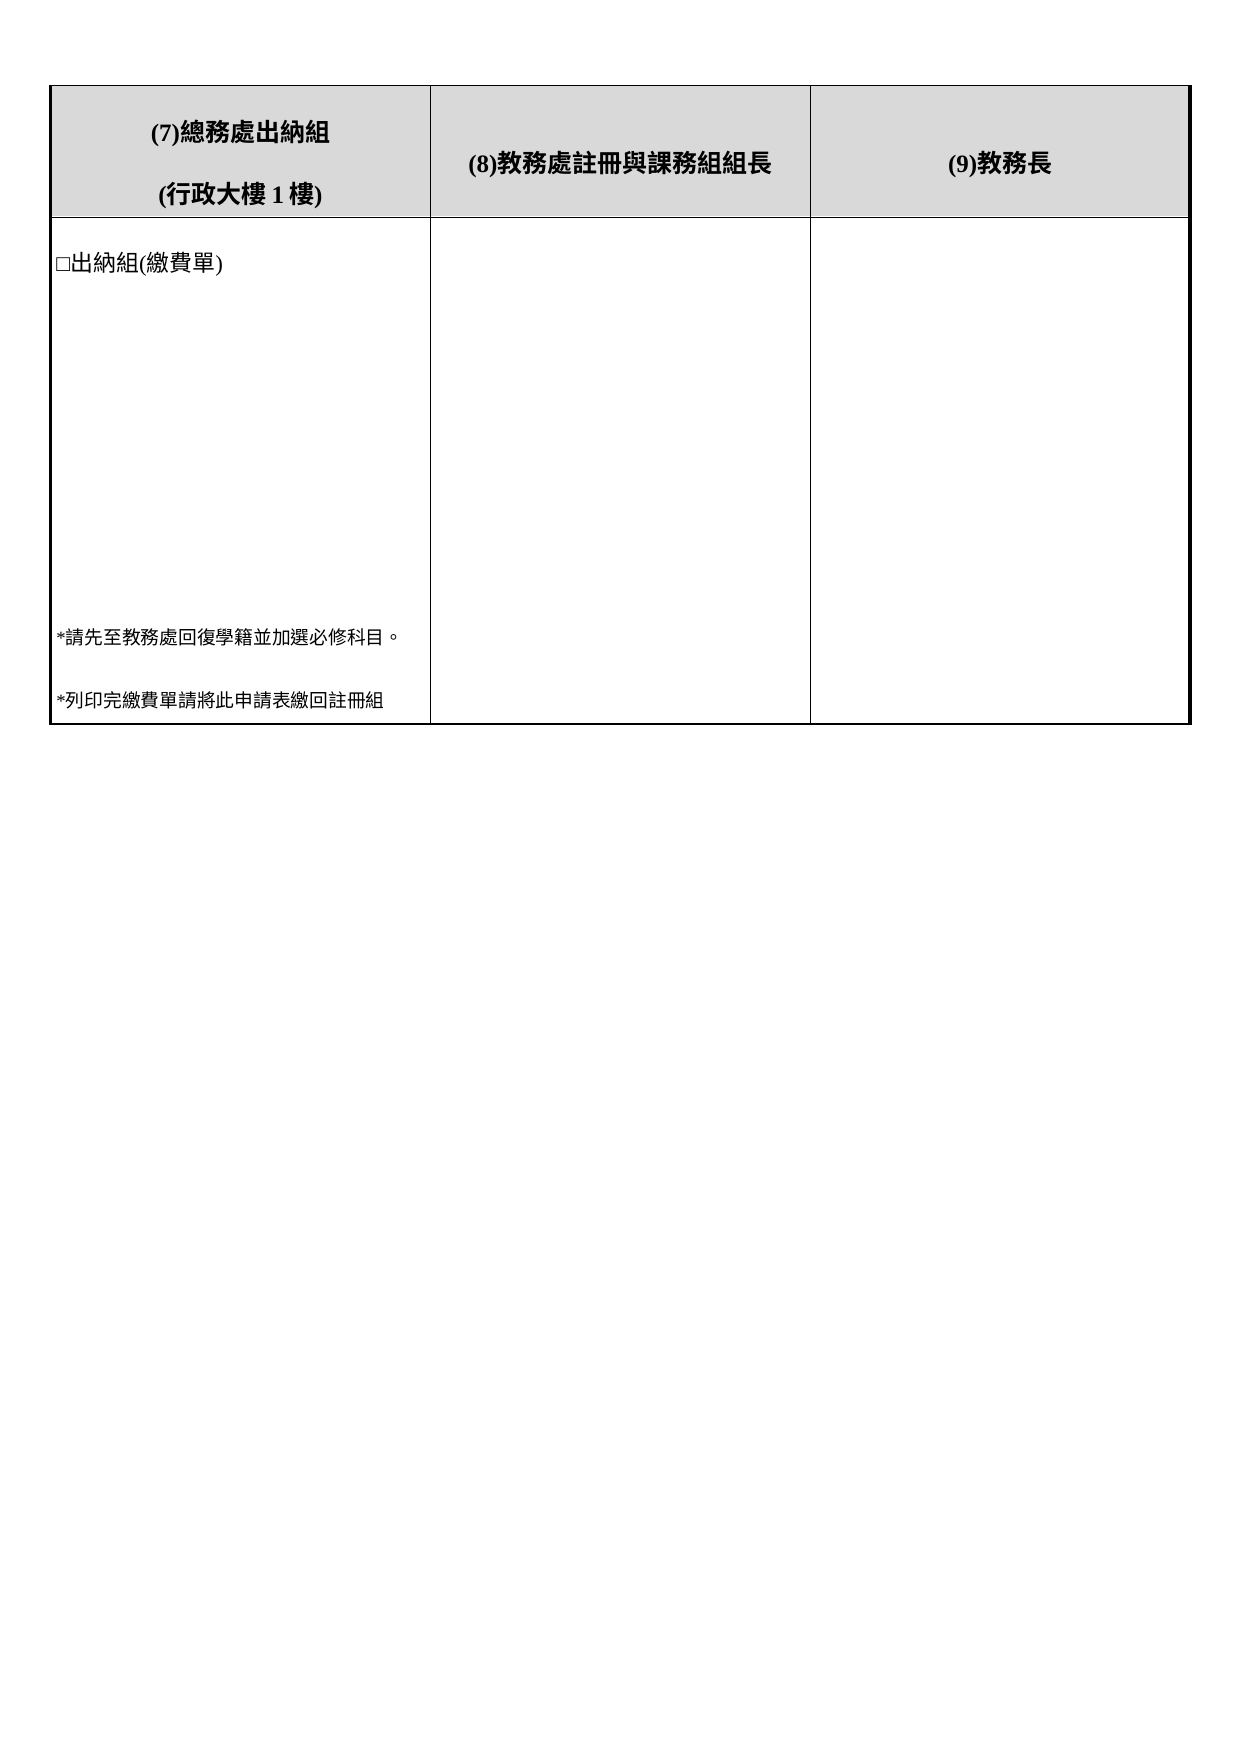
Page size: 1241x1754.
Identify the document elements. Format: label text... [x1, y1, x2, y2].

table_cell (9)教務長 [811, 86, 1188, 216]
table_cell [811, 218, 1188, 723]
table_cell (8)教務處註冊與課務組組長 [431, 86, 810, 216]
table_cell □出納組(繳費單) *請先至教務處回復學籍並加選必修科目。 *列印完繳費單請將此申請表繳回註冊組 [52, 218, 430, 723]
table_cell [431, 218, 810, 723]
table_cell (7)總務處出納組 (行政大樓1樓) [52, 86, 430, 216]
